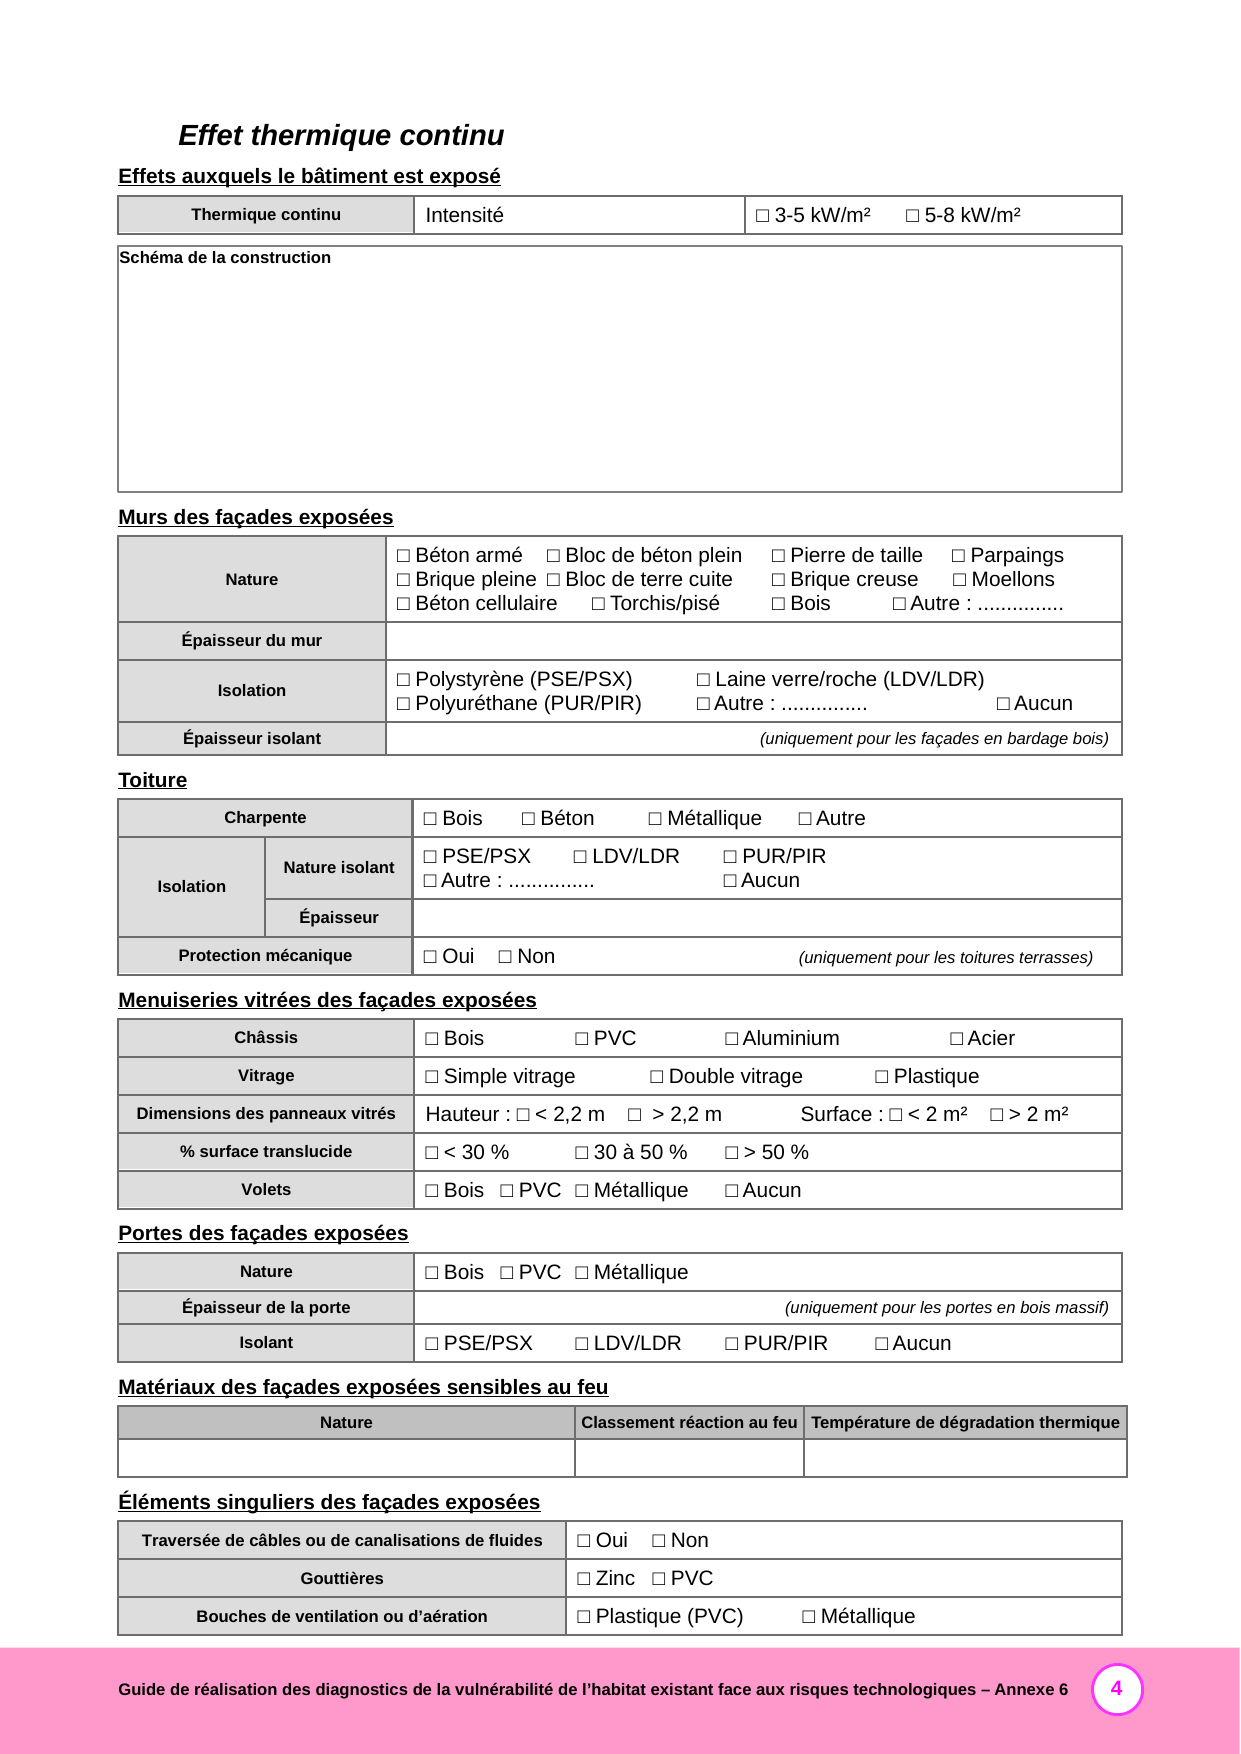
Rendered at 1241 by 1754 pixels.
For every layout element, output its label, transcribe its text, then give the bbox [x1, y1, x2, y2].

table_header Nature [119, 537, 385, 621]
table_header Nature [119, 1254, 413, 1289]
table_cell Dimensions des panneaux vitrés [119, 1096, 413, 1132]
table_cell □ Oui □ Non (uniquement pour les toitures terrasses) [414, 938, 1121, 973]
table_cell Vitrage [119, 1058, 413, 1094]
table_cell (uniquement pour les façades en bardage bois) [387, 723, 1121, 754]
table_cell [119, 1440, 574, 1476]
table_cell [414, 900, 1121, 936]
table_cell Épaisseur [266, 900, 411, 936]
table_cell Épaisseur du mur [119, 623, 385, 659]
table_cell □ Plastique (PVC) □ Métallique [567, 1598, 1121, 1634]
table_header □ Bois □ PVC □ Métallique [415, 1254, 1121, 1289]
table_cell Nature isolant [266, 838, 411, 898]
table_cell □ PSE/PSX □ LDV/LDR □ PUR/PIR □ Autre : ............... □ Aucun [414, 838, 1121, 898]
text Toiture [118, 767, 1122, 791]
table_cell Isolation [119, 661, 385, 721]
text Matériaux des façades exposées sensibles au feu [118, 1374, 1122, 1398]
table_cell Bouches de ventilation ou d’aération [119, 1598, 565, 1634]
table_header Nature [119, 1407, 574, 1438]
table_cell □ Simple vitrage □ Double vitrage □ Plastique [415, 1058, 1121, 1094]
table_header Thermique continu [119, 197, 413, 232]
table_header Charpente [119, 800, 411, 836]
table_cell Épaisseur de la porte [119, 1292, 413, 1323]
table_cell □ Bois □ PVC □ Métallique □ Aucun [415, 1172, 1121, 1207]
subtitle Effet thermique continu [118, 118, 1122, 152]
text Portes des façades exposées [118, 1221, 1122, 1245]
table_cell [576, 1440, 803, 1476]
table_cell □ Zinc □ PVC [567, 1560, 1121, 1596]
table_cell Épaisseur isolant [119, 723, 385, 754]
table_header □ Bois □ PVC □ Aluminium □ Acier [415, 1020, 1121, 1056]
table_cell □ Polystyrène (PSE/PSX) □ Laine verre/roche (LDV/LDR) □ Polyuréthane (PUR/PIR) □ Autre : ............... □ Aucun [387, 661, 1121, 721]
text Effets auxquels le bâtiment est exposé [118, 164, 1122, 188]
table_header Température de dégradation thermique [805, 1407, 1126, 1438]
table_cell [387, 623, 1121, 659]
table_cell [805, 1440, 1126, 1476]
table_header Intensité [415, 197, 744, 232]
table_cell Isolation [119, 838, 264, 936]
table_cell Gouttières [119, 1560, 565, 1596]
table_cell % surface translucide [119, 1134, 413, 1169]
table_cell (uniquement pour les portes en bois massif) [415, 1292, 1121, 1323]
text Murs des façades exposées [118, 504, 1122, 528]
table_cell □ PSE/PSX □ LDV/LDR □ PUR/PIR □ Aucun [415, 1325, 1121, 1361]
table_header Châssis [119, 1020, 413, 1056]
table_cell □ < 30 % □ 30 à 50 % □ > 50 % [415, 1134, 1121, 1169]
table_header Classement réaction au feu [576, 1407, 803, 1438]
table_cell Isolant [119, 1325, 413, 1361]
table_header □ 3-5 kW/m² □ 5-8 kW/m² [746, 197, 1121, 232]
text Éléments singuliers des façades exposées [118, 1490, 1122, 1514]
table_header □ Oui □ Non [567, 1522, 1121, 1558]
table_cell Volets [119, 1172, 413, 1207]
table_header Traversée de câbles ou de canalisations de fluides [119, 1522, 565, 1558]
table_header □ Béton armé □ Bloc de béton plein □ Pierre de taille □ Parpaings □ Brique pleine □ Bloc de terre cuite □ Brique creuse □ Moellons □ Béton cellulaire □ Torchis/pisé □ Bois □ Autre : ............... [387, 537, 1121, 621]
text Menuiseries vitrées des façades exposées [118, 987, 1122, 1011]
table_header □ Bois □ Béton □ Métallique □ Autre [414, 800, 1121, 836]
table_cell Protection mécanique [119, 938, 411, 973]
table_cell Hauteur : □ < 2,2 m □ > 2,2 m Surface : □ < 2 m² □ > 2 m² [415, 1096, 1121, 1132]
